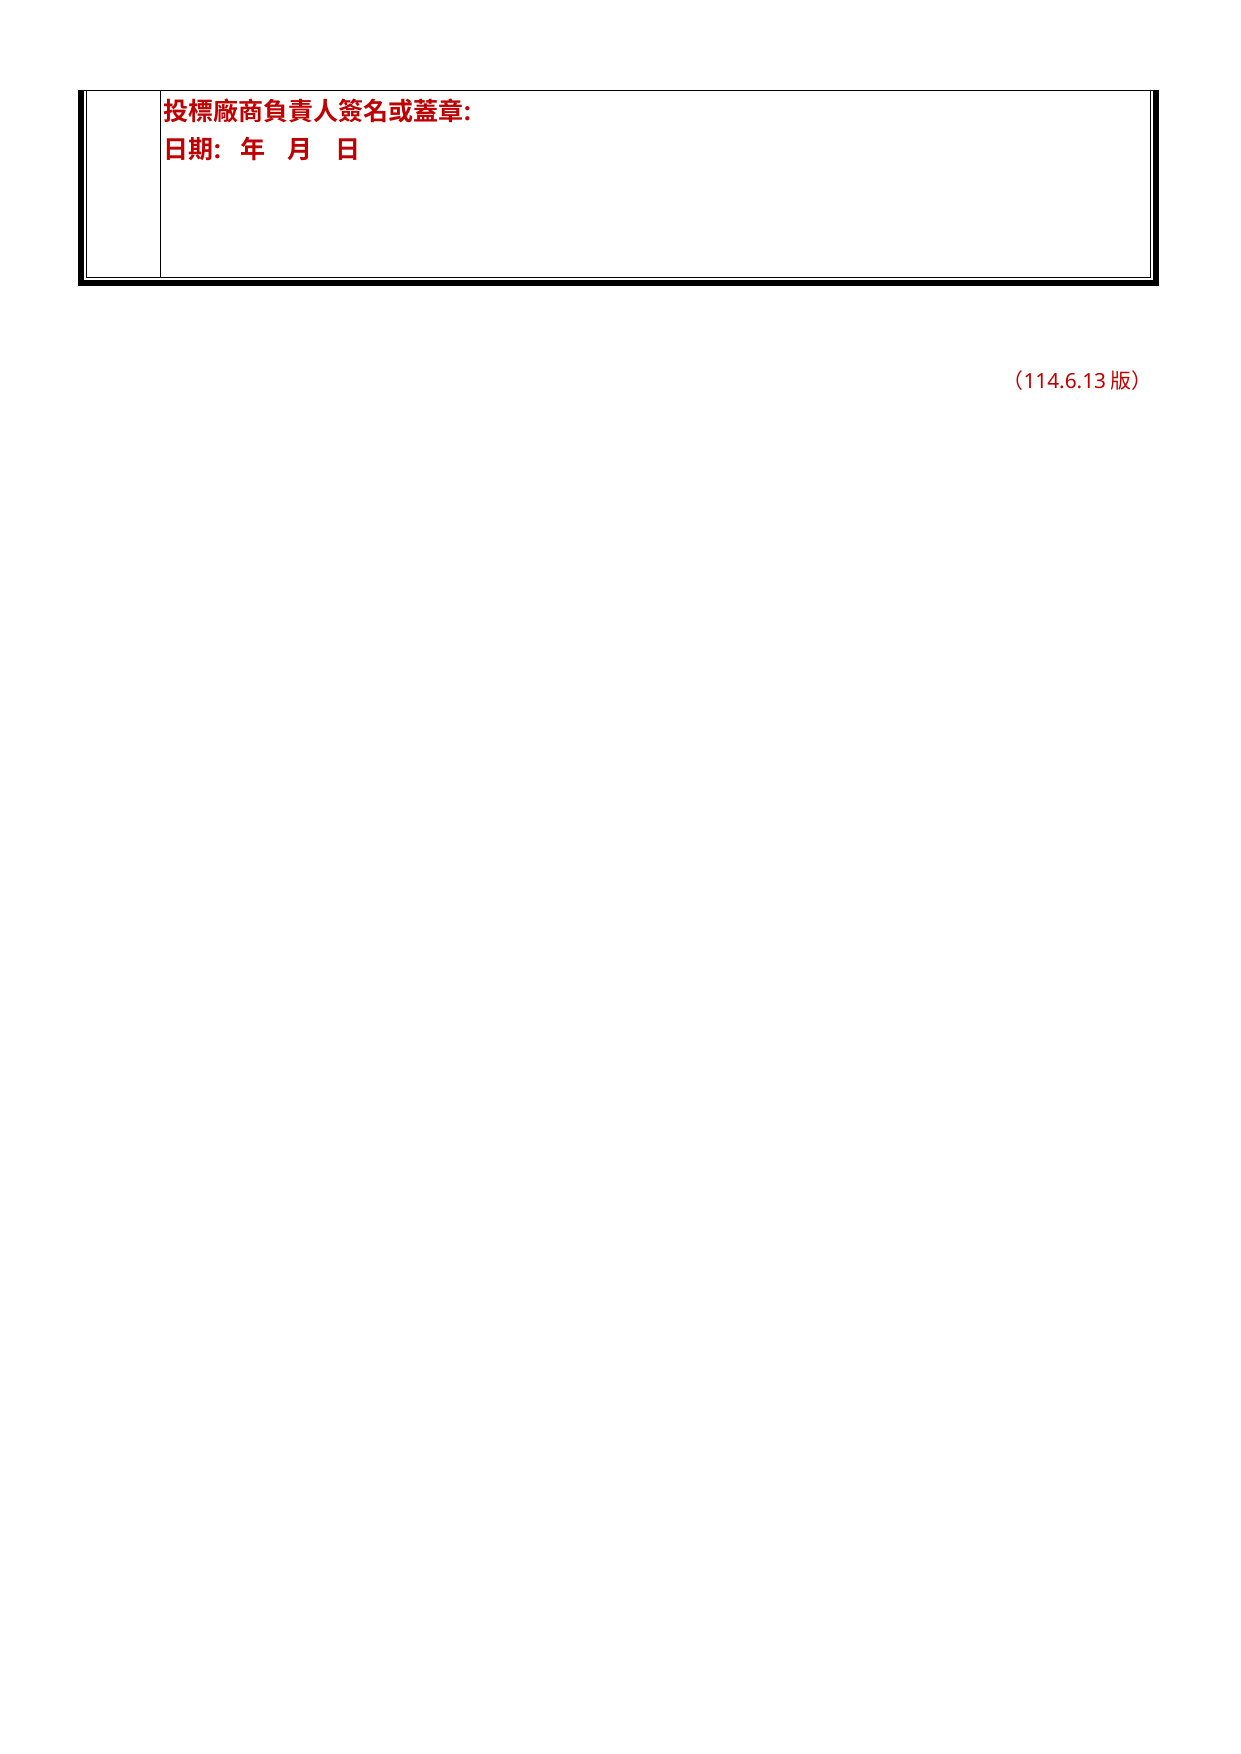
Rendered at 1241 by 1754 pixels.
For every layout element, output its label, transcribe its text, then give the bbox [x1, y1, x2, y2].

table_cell 投標廠商負責人簽名或蓋章: 日期: 年 月 日 [161, 91, 1150, 277]
text （114.6.13版） [89, 361, 1152, 398]
table_cell [87, 91, 160, 277]
